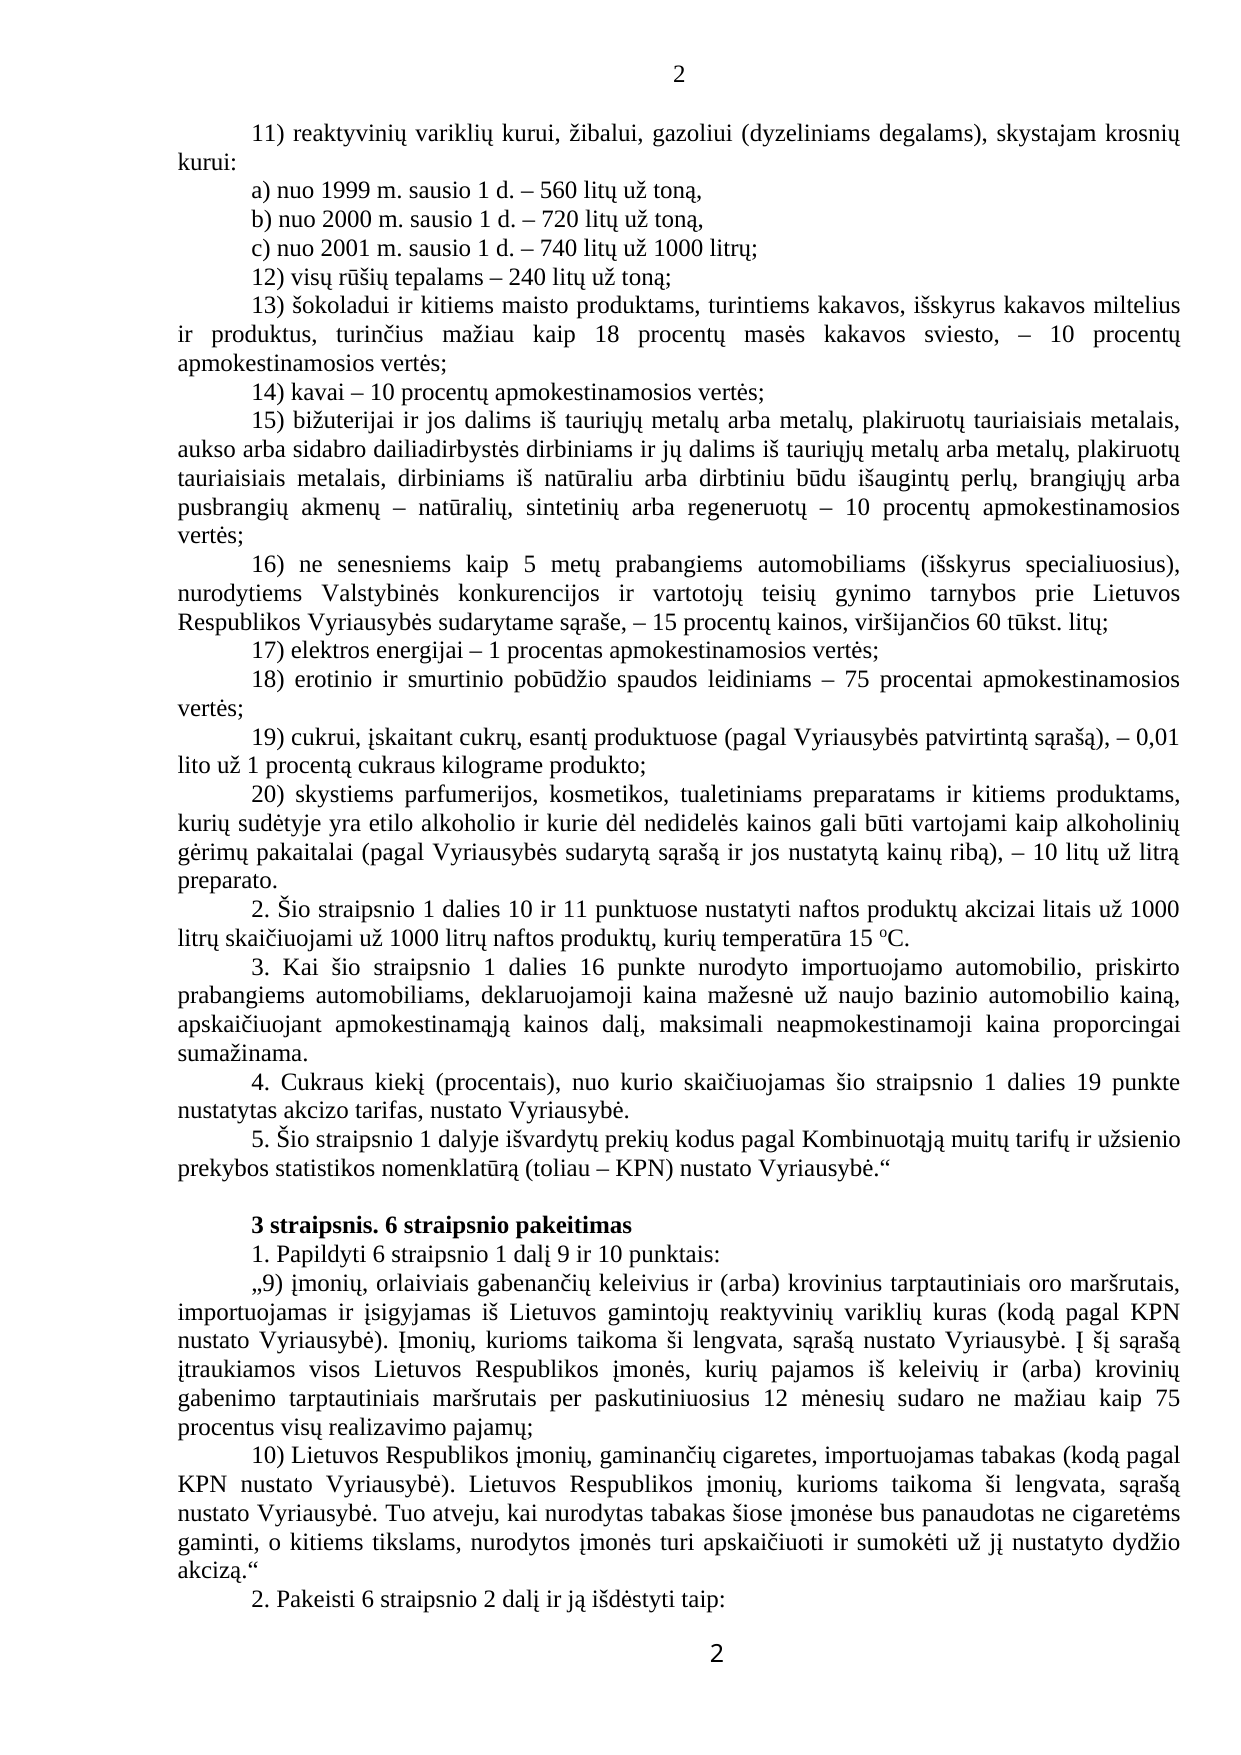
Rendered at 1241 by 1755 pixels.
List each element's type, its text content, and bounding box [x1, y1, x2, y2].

text 4. Cukraus kiekį (procentais), nuo kurio skaičiuojamas šio straipsnio 1 dalies 19 punkte nustatytas akcizo tarifas, nustato Vyriausybė. [177, 1067, 1181, 1124]
text 15) bižuterijai ir jos dalims iš tauriųjų metalų arba metalų, plakiruotų tauriaisiais metalais, aukso arba sidabro dailiadirbystės dirbiniams ir jų dalims iš tauriųjų metalų arba metalų, plakiruotų tauriaisiais metalais, dirbiniams iš natūraliu arba dirbtiniu būdu išaugintų perlų, brangiųjų arba pusbrangių akmenų – natūralių, sintetinių arba regeneruotų – 10 procentų apmokestinamosios vertės; [177, 406, 1181, 549]
text 10) Lietuvos Respublikos įmonių, gaminančių cigaretes, importuojamas tabakas (kodą pagal KPN nustato Vyriausybė). Lietuvos Respublikos įmonių, kurioms taikoma ši lengvata, sąrašą nustato Vyriausybė. Tuo atveju, kai nurodytas tabakas šiose įmonėse bus panaudotas ne cigaretėms gaminti, o kitiems tikslams, nurodytos įmonės turi apskaičiuoti ir sumokėti už jį nustatyto dydžio akcizą.“ [177, 1441, 1181, 1584]
text 5. Šio straipsnio 1 dalyje išvardytų prekių kodus pagal Kombinuotąją muitų tarifų ir užsienio prekybos statistikos nomenklatūrą (toliau – KPN) nustato Vyriausybė.“ [177, 1124, 1181, 1182]
text 20) skystiems parfumerijos, kosmetikos, tualetiniams preparatams ir kitiems produktams, kurių sudėtyje yra etilo alkoholio ir kurie dėl nedidelės kainos gali būti vartojami kaip alkoholinių gėrimų pakaitalai (pagal Vyriausybės sudarytą sąrašą ir jos nustatytą kainų ribą), – 10 litų už litrą preparato. [177, 779, 1181, 894]
text 14) kavai – 10 procentų apmokestinamosios vertės; [177, 377, 1181, 406]
text 3. Kai šio straipsnio 1 dalies 16 punkte nurodyto importuojamo automobilio, priskirto prabangiems automobiliams, deklaruojamoji kaina mažesnė už naujo bazinio automobilio kainą, apskaičiuojant apmokestinamąją kainos dalį, maksimali neapmokestinamoji kaina proporcingai sumažinama. [177, 952, 1181, 1067]
text c) nuo 2001 m. sausio 1 d. – 740 litų už 1000 litrų; [177, 233, 1181, 262]
text 1. Papildyti 6 straipsnio 1 dalį 9 ir 10 punktais: [177, 1239, 1181, 1268]
text 18) erotinio ir smurtinio pobūdžio spaudos leidiniams – 75 procentai apmokestinamosios vertės; [177, 664, 1181, 722]
text b) nuo 2000 m. sausio 1 d. – 720 litų už toną, [177, 204, 1181, 233]
text 11) reaktyvinių variklių kurui, žibalui, gazoliui (dyzeliniams degalams), skystajam krosnių kurui: [177, 118, 1181, 176]
text „9) įmonių, orlaiviais gabenančių keleivius ir (arba) krovinius tarptautiniais oro maršrutais, importuojamas ir įsigyjamas iš Lietuvos gamintojų reaktyvinių variklių kuras (kodą pagal KPN nustato Vyriausybė). Įmonių, kurioms taikoma ši lengvata, sąrašą nustato Vyriausybė. Į šį sąrašą įtraukiamos visos Lietuvos Respublikos įmonės, kurių pajamos iš keleivių ir (arba) krovinių gabenimo tarptautiniais maršrutais per paskutiniuosius 12 mėnesių sudaro ne mažiau kaip 75 procentus visų realizavimo pajamų; [177, 1268, 1181, 1441]
text 12) visų rūšių tepalams – 240 litų už toną; [177, 262, 1181, 291]
text 17) elektros energijai – 1 procentas apmokestinamosios vertės; [177, 636, 1181, 664]
text 3 straipsnis. 6 straipsnio pakeitimas [177, 1211, 1181, 1239]
text a) nuo 1999 m. sausio 1 d. – 560 litų už toną, [177, 176, 1181, 204]
text 19) cukrui, įskaitant cukrų, esantį produktuose (pagal Vyriausybės patvirtintą sąrašą), – 0,01 lito už 1 procentą cukraus kilograme produkto; [177, 722, 1181, 779]
text 16) ne senesniems kaip 5 metų prabangiems automobiliams (išskyrus specialiuosius), nurodytiems Valstybinės konkurencijos ir vartotojų teisių gynimo tarnybos prie Lietuvos Respublikos Vyriausybės sudarytame sąraše, – 15 procentų kainos, viršijančios 60 tūkst. litų; [177, 549, 1181, 636]
text 2. Pakeisti 6 straipsnio 2 dalį ir ją išdėstyti taip: [177, 1584, 1181, 1613]
text 13) šokoladui ir kitiems maisto produktams, turintiems kakavos, išskyrus kakavos miltelius ir produktus, turinčius mažiau kaip 18 procentų masės kakavos sviesto, – 10 procentų apmokestinamosios vertės; [177, 291, 1181, 377]
text 2. Šio straipsnio 1 dalies 10 ir 11 punktuose nustatyti naftos produktų akcizai litais už 1000 litrų skaičiuojami už 1000 litrų naftos produktų, kurių temperatūra 15 oC. [177, 894, 1181, 952]
